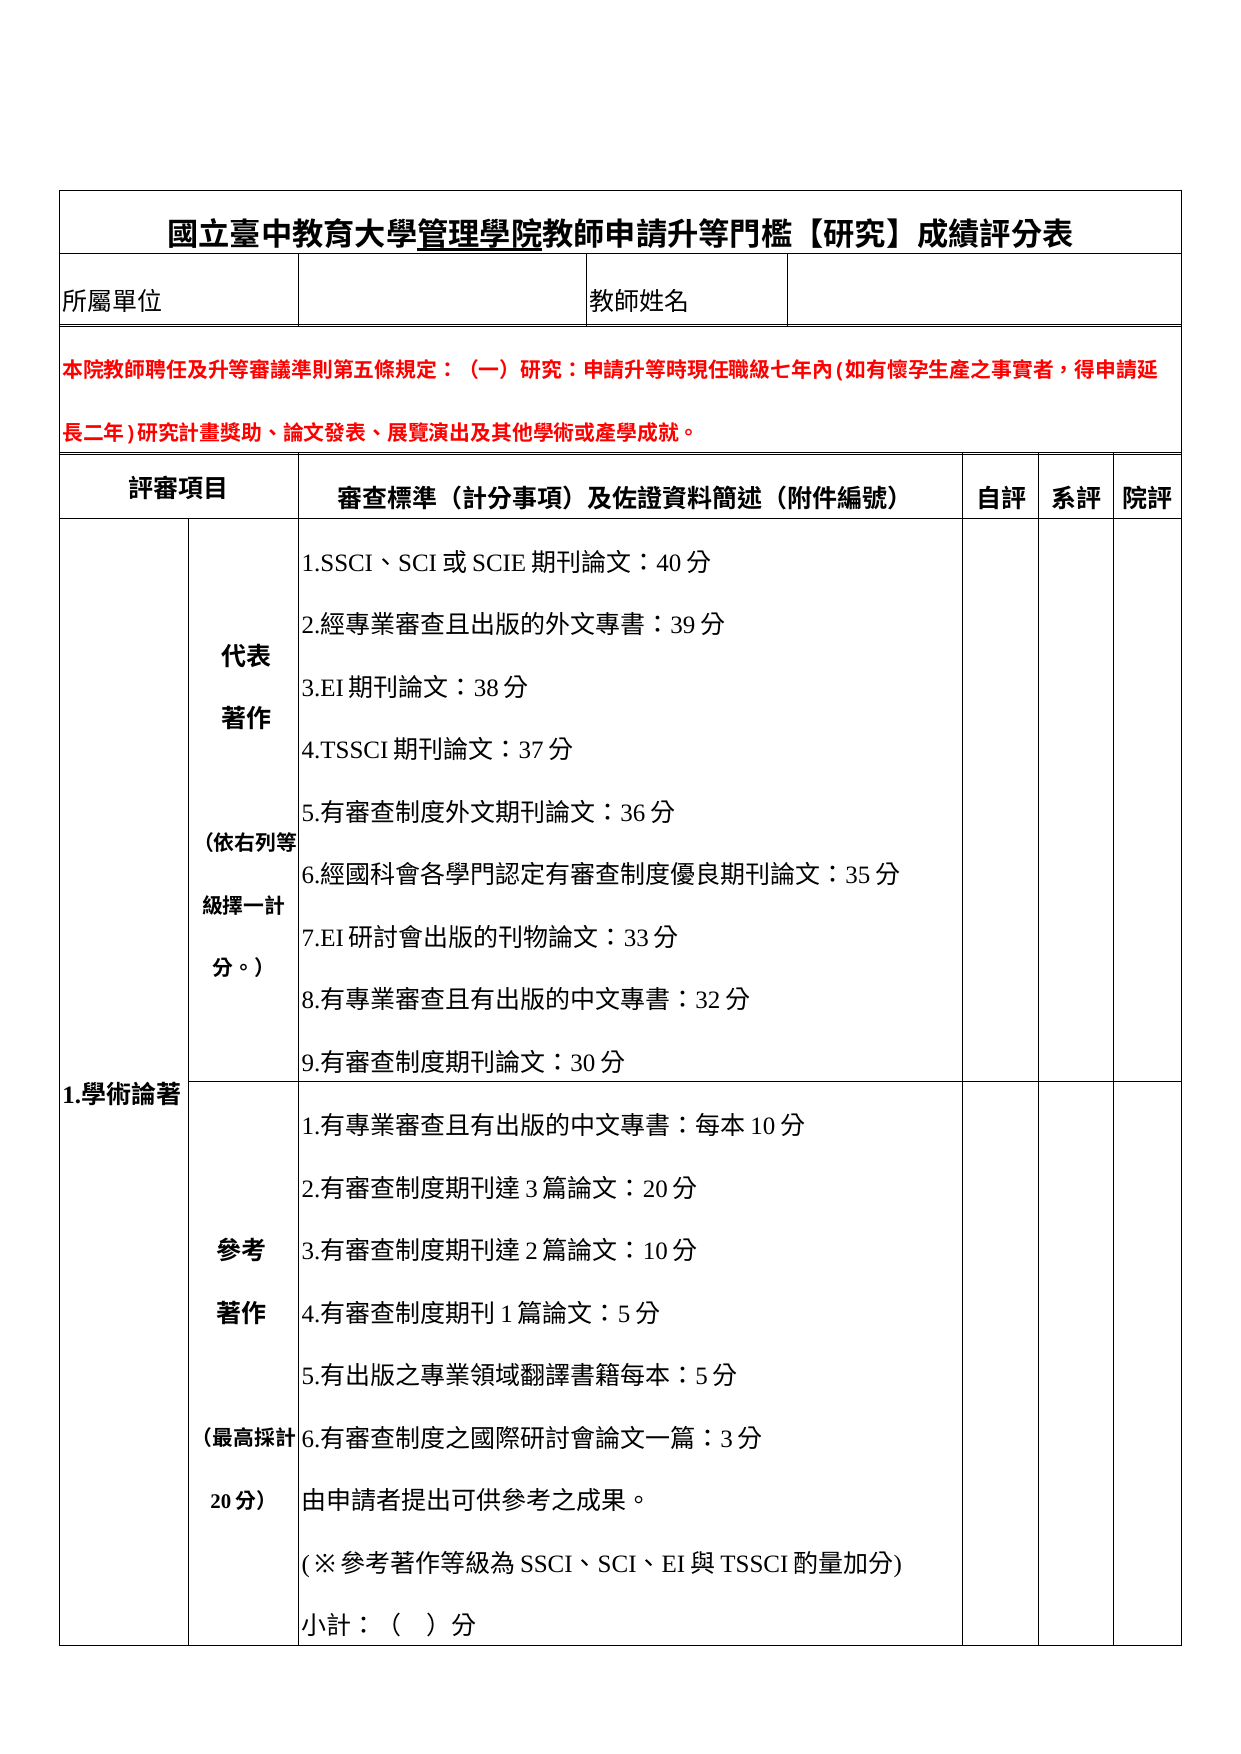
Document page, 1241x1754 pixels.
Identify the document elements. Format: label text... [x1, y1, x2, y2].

table_cell 1.學術論著 [60, 519, 188, 1645]
table_cell [299, 254, 586, 324]
table_cell 評審項目 [60, 455, 298, 518]
table_cell 1.SSCI、SCI或SCIE期刊論文：40分 2.經專業審查且出版的外文專書：39分 3.EI期刊論文：38分 4.TSSCI期刊論文：37分 5.有審查制度外文期刊論文：36分 6.經國科會各學門認定有審查制度優良期刊論文：35分 7.EI研討會出版的刊物論文：33分 8.有專業審查且有出版的中文專書：32分 9.有審查制度期刊論文：30分 [299, 519, 962, 1081]
table_cell [963, 1082, 1038, 1645]
table_header 國立臺中教育大學管理學院教師申請升等門檻【研究】成績評分表 [60, 191, 1181, 253]
table_cell [963, 519, 1038, 1081]
table_cell [1039, 519, 1113, 1081]
table_cell 本院教師聘任及升等審議準則第五條規定：（一）研究：申請升等時現任職級七年內(如有懷孕生產之事實者，得申請延長二年)研究計畫獎助、論文發表、展覽演出及其他學術或產學成就。 [60, 327, 1181, 452]
table_cell [788, 254, 1181, 324]
table_cell 所屬單位 [60, 254, 298, 324]
table_cell [1039, 1082, 1113, 1645]
table_cell 參考 著作 （最高採計20分） [189, 1082, 298, 1645]
table_cell 教師姓名 [587, 254, 787, 324]
table_cell 代表 著作 （依右列等級擇一計分。） [189, 519, 298, 1081]
table_cell 院評 [1114, 455, 1181, 518]
table_cell [1114, 519, 1181, 1081]
table_cell 自評 [963, 455, 1038, 518]
table_cell [1114, 1082, 1181, 1645]
table_cell 1.有專業審查且有出版的中文專書：每本10分 2.有審查制度期刊達3篇論文：20分 3.有審查制度期刊達2篇論文：10分 4.有審查制度期刊1篇論文：5分 5.有出版之專業領域翻譯書籍每本：5分 6.有審查制度之國際研討會論文一篇：3分 由申請者提出可供參考之成果。 (※參考著作等級為SSCI、SCI、EI與TSSCI酌量加分) 小計：（ ）分 [299, 1082, 962, 1645]
table_cell 系評 [1039, 455, 1113, 518]
table_cell 審查標準（計分事項）及佐證資料簡述（附件編號） [299, 455, 962, 518]
